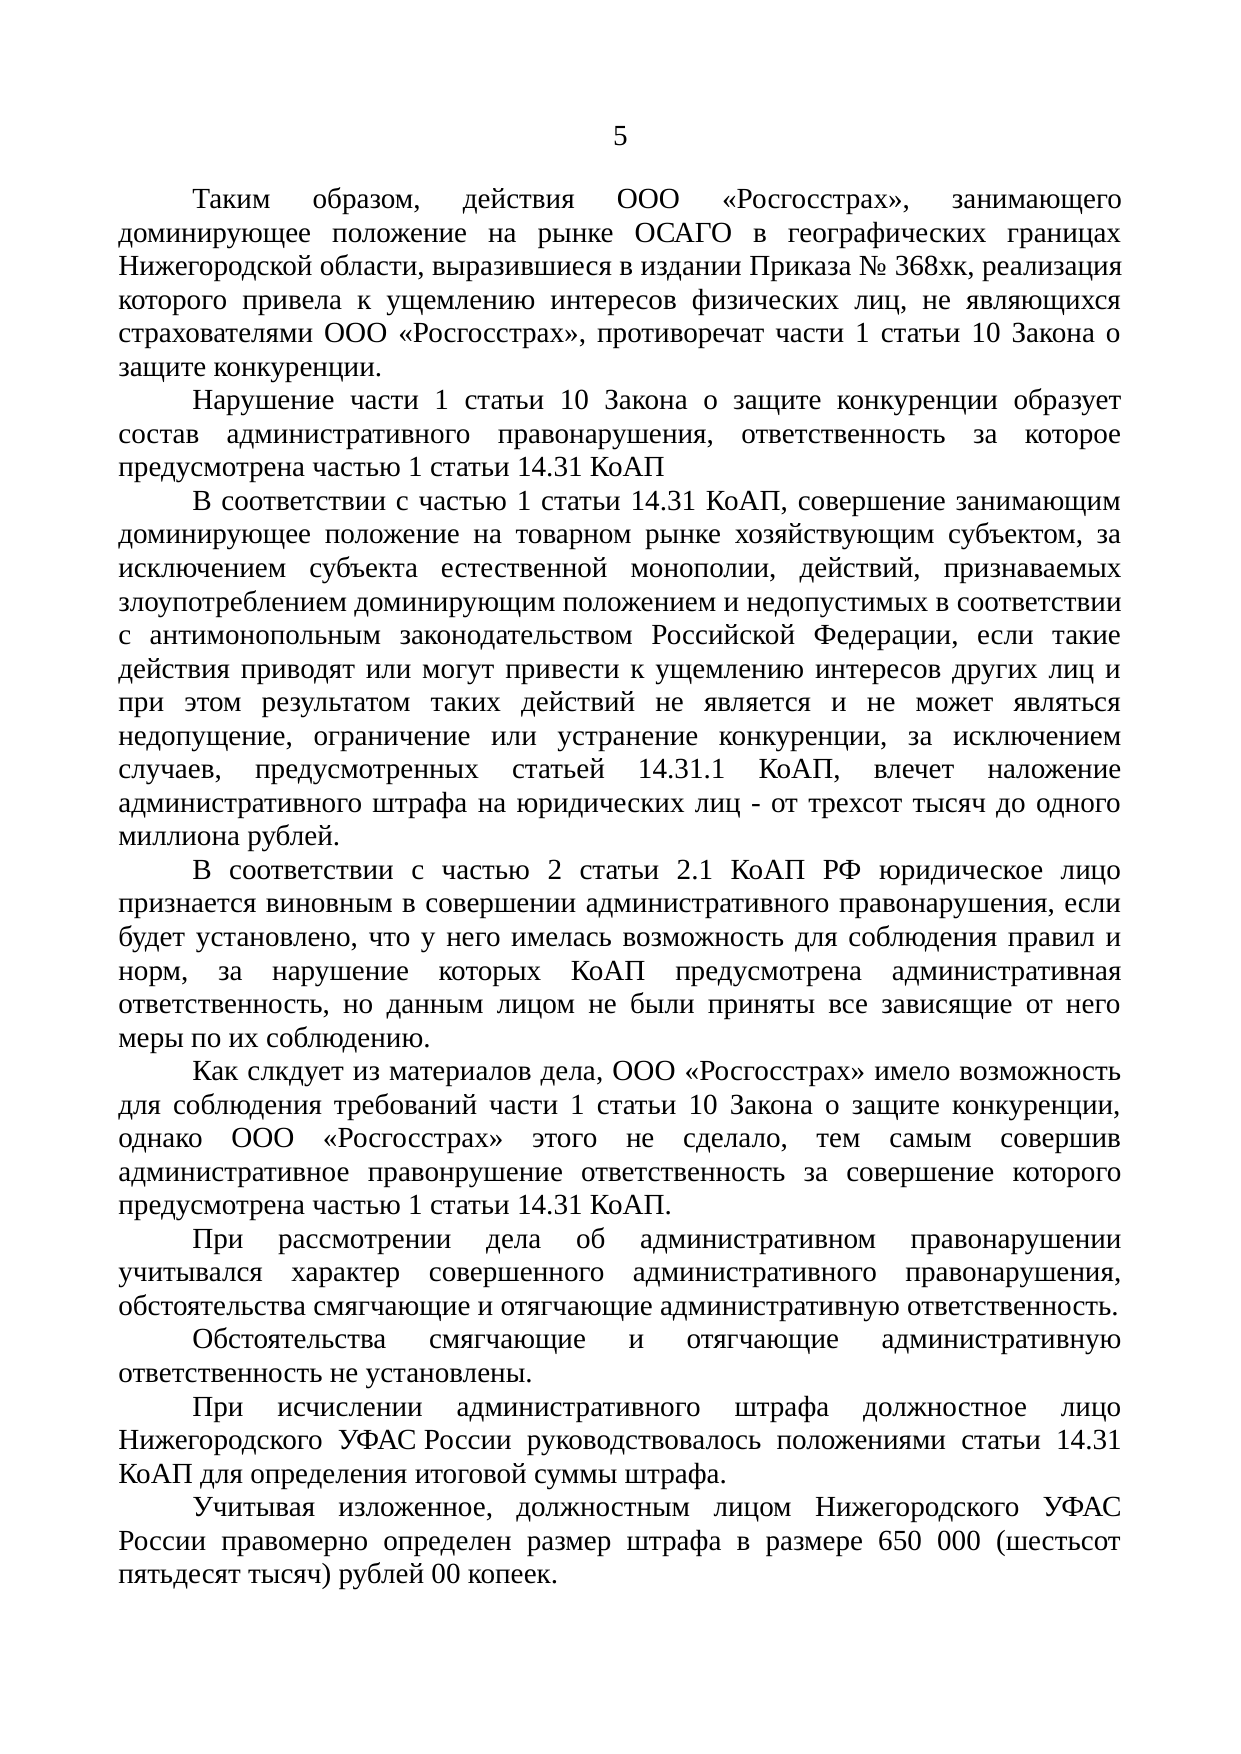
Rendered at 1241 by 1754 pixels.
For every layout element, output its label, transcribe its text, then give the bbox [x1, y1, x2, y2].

text В соответствии с частью 1 статьи 14.31 КоАП, совершение занимающим доминирующее положение на товарном рынке хозяйствующим субъектом, за исключением субъекта естественной монополии, действий, признаваемых злоупотреблением доминирующим положением и недопустимых в соответствии с антимонопольным законодательством Российской Федерации, если такие действия приводят или могут привести к ущемлению интересов других лиц и при этом результатом таких действий не является и не может являться недопущение, ограничение или устранение конкуренции, за исключением случаев, предусмотренных статьей 14.31.1 КоАП, влечет наложение административного штрафа на юридических лиц - от трехсот тысяч до одного миллиона рублей. [118, 483, 1122, 852]
text При исчислении административного штрафа должностное лицо Нижегородского УФАС России руководствовалось положениями статьи 14.31 КоАП для определения итоговой суммы штрафа. [118, 1389, 1122, 1489]
text Обстоятельства смягчающие и отягчающие административную ответственность не установлены. [118, 1322, 1122, 1389]
text Учитывая изложенное, должностным лицом Нижегородского УФАС России правомерно определен размер штрафа в размере 650 000 (шестьсот пятьдесят тысяч) рублей 00 копеек. [118, 1489, 1122, 1590]
text Таким образом, действия ООО «Росгосстрах», занимающего доминирующее положение на рынке ОСАГО в географических границах Нижегородской области, выразившиеся в издании Приказа № 368хк, реализация которого привела к ущемлению интересов физических лиц, не являющихся страхователями ООО «Росгосстрах», противоречат части 1 статьи 10 Закона о защите конкуренции. [118, 181, 1122, 382]
text При рассмотрении дела об административном правонарушении учитывался характер совершенного административного правонарушения, обстоятельства смягчающие и отягчающие административную ответственность. [118, 1221, 1122, 1322]
text Как слкдует из материалов дела, ООО «Росгосстрах» имело возможность для соблюдения требований части 1 статьи 10 Закона о защите конкуренции, однако ООО «Росгосстрах» этого не сделало, тем самым совершив административное правонрушение ответственность за совершение которого предусмотрена частью 1 статьи 14.31 КоАП. [118, 1053, 1122, 1221]
text Нарушение части 1 статьи 10 Закона о защите конкуренции образует состав административного правонарушения, ответственность за которое предусмотрена частью 1 статьи 14.31 КоАП [118, 382, 1122, 483]
text В соответствии с частью 2 статьи 2.1 КоАП РФ юридическое лицо признается виновным в совершении административного правонарушения, если будет установлено, что у него имелась возможность для соблюдения правил и норм, за нарушение которых КоАП предусмотрена административная ответственность, но данным лицом не были приняты все зависящие от него меры по их соблюдению. [118, 852, 1122, 1053]
